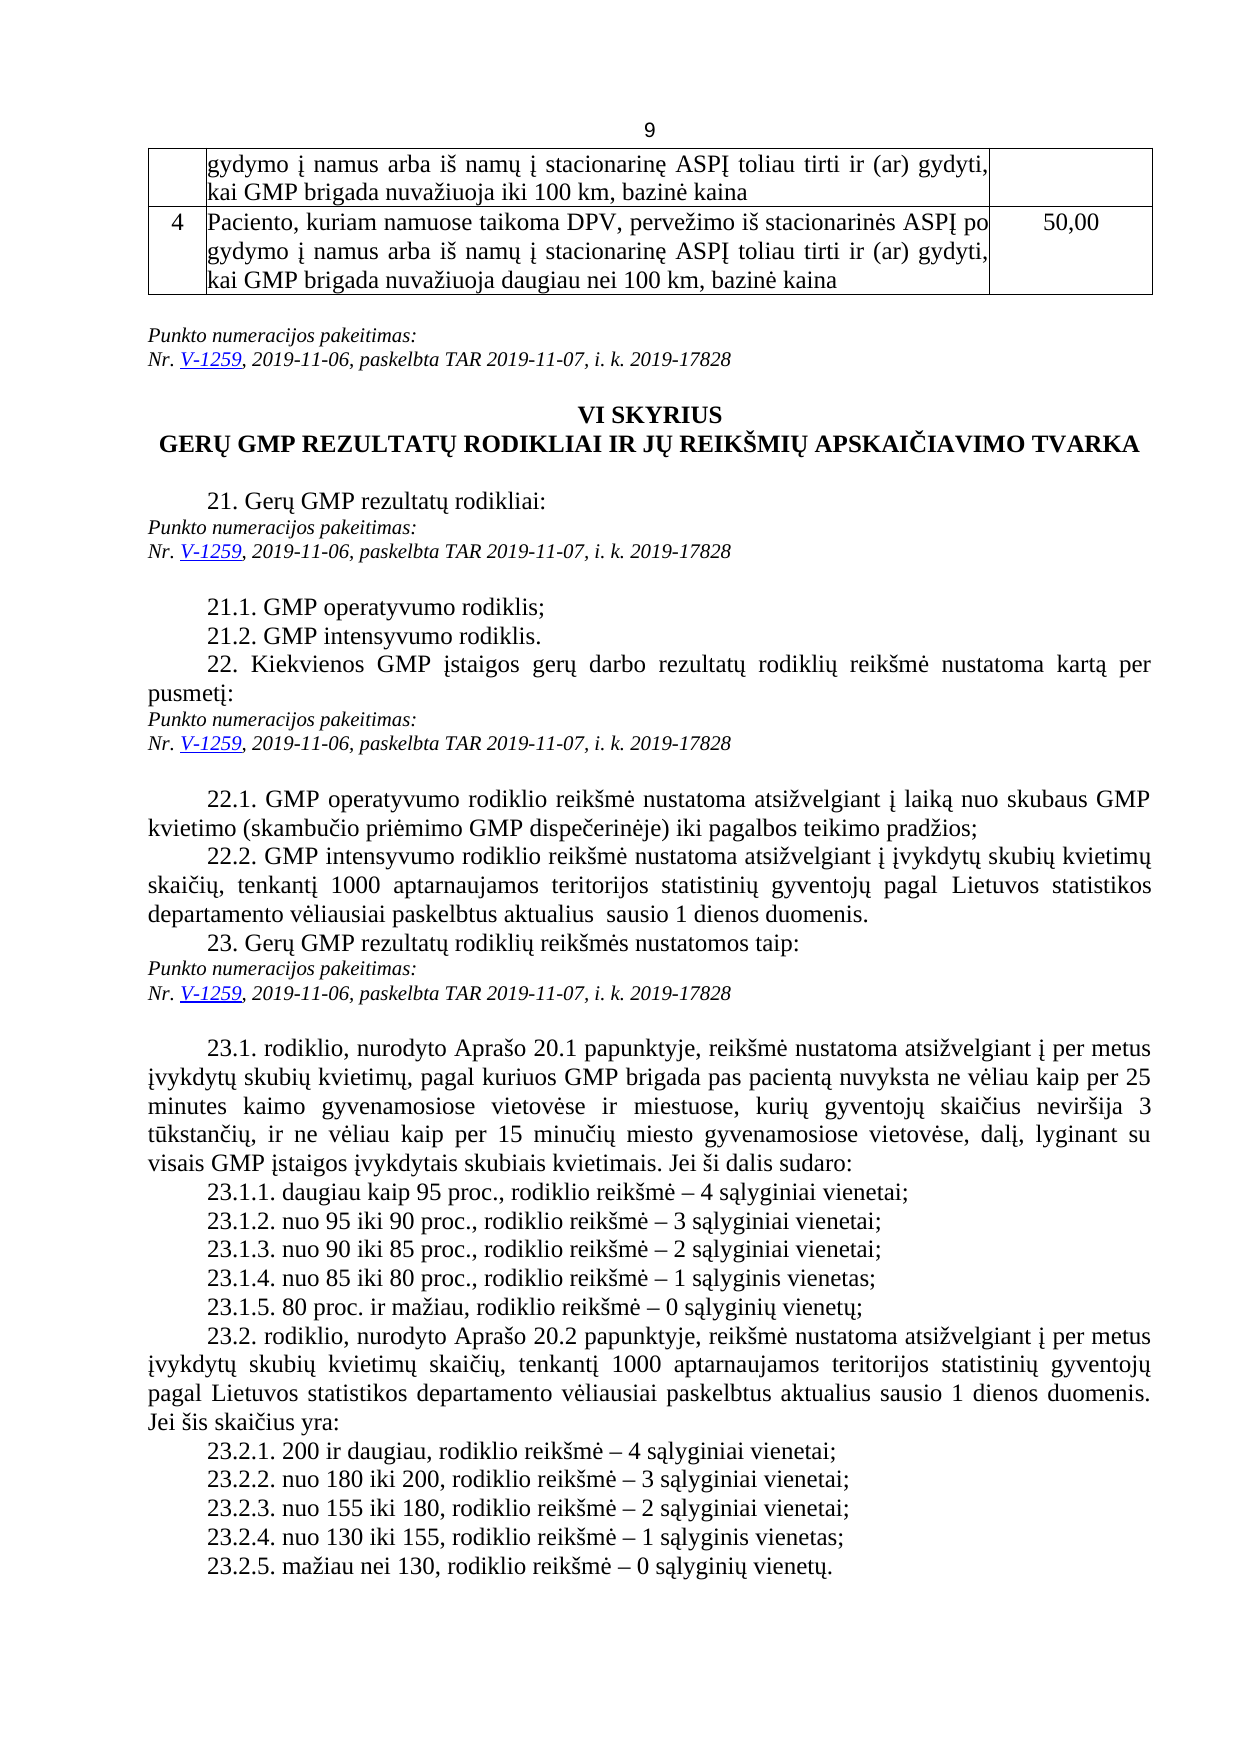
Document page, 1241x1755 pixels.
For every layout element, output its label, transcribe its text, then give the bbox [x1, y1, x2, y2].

text 23.1.4. nuo 85 iki 80 proc., rodiklio reikšmė – 1 sąlyginis vienetas; [148, 1263, 1152, 1292]
text 23.2.1. 200 ir daugiau, rodiklio reikšmė – 4 sąlyginiai vienetai; [148, 1436, 1152, 1464]
table_cell Paciento, kuriam namuose taikoma DPV, pervežimo iš stacionarinės ASPĮ po gydymo į namus arba iš namų į stacionarinę ASPĮ toliau tirti ir (ar) gydyti, kai GMP brigada nuvažiuoja daugiau nei 100 km, bazinė kaina [207, 207, 989, 293]
text Nr. V-1259, 2019-11-06, paskelbta TAR 2019-11-07, i. k. 2019-17828 [148, 347, 1152, 371]
text Nr. V-1259, 2019-11-06, paskelbta TAR 2019-11-07, i. k. 2019-17828 [148, 539, 1152, 563]
text 23.2. rodiklio, nurodyto Aprašo 20.2 papunktyje, reikšmė nustatoma atsižvelgiant į per metus įvykdytų skubių kvietimų skaičių, tenkantį 1000 aptarnaujamos teritorijos statistinių gyventojų pagal Lietuvos statistikos departamento vėliausiai paskelbtus aktualius sausio 1 dienos duomenis. Jei šis skaičius yra: [148, 1321, 1152, 1436]
text 23. Gerų GMP rezultatų rodiklių reikšmės nustatomos taip: [148, 928, 1152, 956]
text 21.2. GMP intensyvumo rodiklis. [148, 621, 1152, 649]
text Punkto numeracijos pakeitimas: [148, 956, 1152, 980]
text GERŲ GMP REZULTATŲ RODIKLIAI IR JŲ REIKŠMIŲ APSKAIČIAVIMO TVARKA [148, 429, 1152, 458]
text 23.1.1. daugiau kaip 95 proc., rodiklio reikšmė – 4 sąlyginiai vienetai; [148, 1177, 1152, 1206]
text Nr. V-1259, 2019-11-06, paskelbta TAR 2019-11-07, i. k. 2019-17828 [148, 731, 1152, 755]
table_cell 4 [149, 207, 206, 293]
text Nr. V-1259, 2019-11-06, paskelbta TAR 2019-11-07, i. k. 2019-17828 [148, 980, 1152, 1004]
text 21. Gerų GMP rezultatų rodikliai: [148, 486, 1152, 515]
text Punkto numeracijos pakeitimas: [148, 323, 1152, 347]
text 23.1. rodiklio, nurodyto Aprašo 20.1 papunktyje, reikšmė nustatoma atsižvelgiant į per metus įvykdytų skubių kvietimų, pagal kuriuos GMP brigada pas pacientą nuvyksta ne vėliau kaip per 25 minutes kaimo gyvenamosiose vietovėse ir miestuose, kurių gyventojų skaičius neviršija 3 tūkstančių, ir ne vėliau kaip per 15 minučių miesto gyvenamosiose vietovėse, dalį, lyginant su visais GMP įstaigos įvykdytais skubiais kvietimais. Jei ši dalis sudaro: [148, 1033, 1152, 1177]
text Punkto numeracijos pakeitimas: [148, 707, 1152, 731]
text VI SKYRIUS [148, 400, 1152, 429]
text 23.1.3. nuo 90 iki 85 proc., rodiklio reikšmė – 2 sąlyginiai vienetai; [148, 1234, 1152, 1263]
text 22.2. GMP intensyvumo rodiklio reikšmė nustatoma atsižvelgiant į įvykdytų skubių kvietimų skaičių, tenkantį 1000 aptarnaujamos teritorijos statistinių gyventojų pagal Lietuvos statistikos departamento vėliausiai paskelbtus aktualius sausio 1 dienos duomenis. [148, 841, 1152, 928]
text 23.1.2. nuo 95 iki 90 proc., rodiklio reikšmė – 3 sąlyginiai vienetai; [148, 1206, 1152, 1234]
table_cell 50,00 [990, 207, 1152, 293]
text 23.2.5. mažiau nei 130, rodiklio reikšmė – 0 sąlyginių vienetų. [148, 1551, 1152, 1579]
text 22.1. GMP operatyvumo rodiklio reikšmė nustatoma atsižvelgiant į laiką nuo skubaus GMP kvietimo (skambučio priėmimo GMP dispečerinėje) iki pagalbos teikimo pradžios; [148, 784, 1152, 841]
text 23.2.2. nuo 180 iki 200, rodiklio reikšmė – 3 sąlyginiai vienetai; [148, 1464, 1152, 1493]
text 21.1. GMP operatyvumo rodiklis; [148, 592, 1152, 621]
text 23.2.4. nuo 130 iki 155, rodiklio reikšmė – 1 sąlyginis vienetas; [148, 1522, 1152, 1551]
text 23.1.5. 80 proc. ir mažiau, rodiklio reikšmė – 0 sąlyginių vienetų; [148, 1292, 1152, 1321]
table_cell gydymo į namus arba iš namų į stacionarinę ASPĮ toliau tirti ir (ar) gydyti, kai GMP brigada nuvažiuoja iki 100 km, bazinė kaina [207, 149, 989, 206]
text Punkto numeracijos pakeitimas: [148, 515, 1152, 539]
table_cell [990, 149, 1152, 206]
table_cell [149, 149, 206, 206]
text 22. Kiekvienos GMP įstaigos gerų darbo rezultatų rodiklių reikšmė nustatoma kartą per pusmetį: [148, 649, 1152, 707]
text 23.2.3. nuo 155 iki 180, rodiklio reikšmė – 2 sąlyginiai vienetai; [148, 1493, 1152, 1522]
